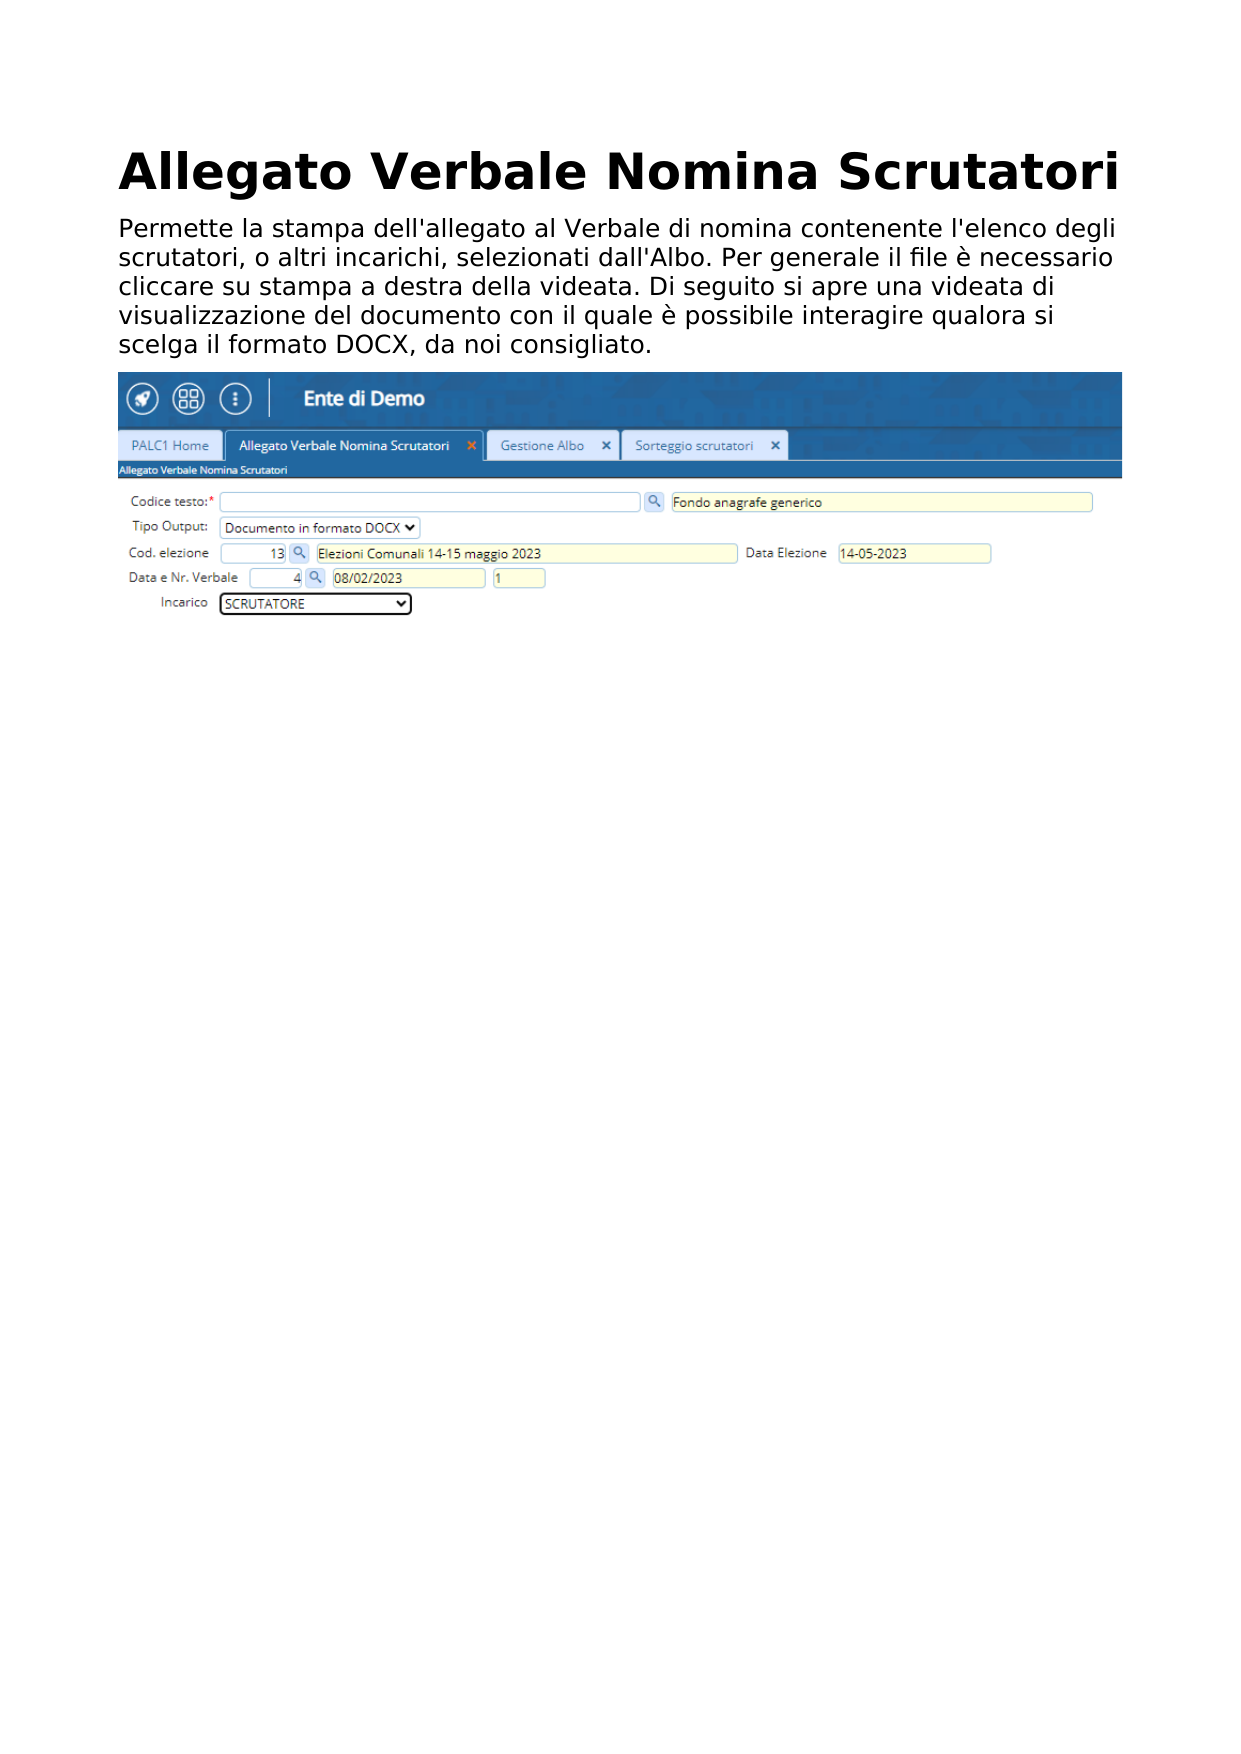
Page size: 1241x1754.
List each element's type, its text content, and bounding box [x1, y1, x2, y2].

subtitle Allegato Verbale Nomina Scrutatori [118, 143, 1122, 201]
text Permette la stampa dell'allegato al Verbale di nomina contenente l'elenco degli scrutatori, o altri incarichi, selezionati dall'Albo. Per generale il file è necessario cliccare su stampa a destra della videata. Di seguito si apre una videata di visualizzazione del documento con il quale è possibile interagire qualora si scelga il formato DOCX, da noi consigliato. [118, 214, 1122, 360]
picture [118, 372, 1123, 734]
